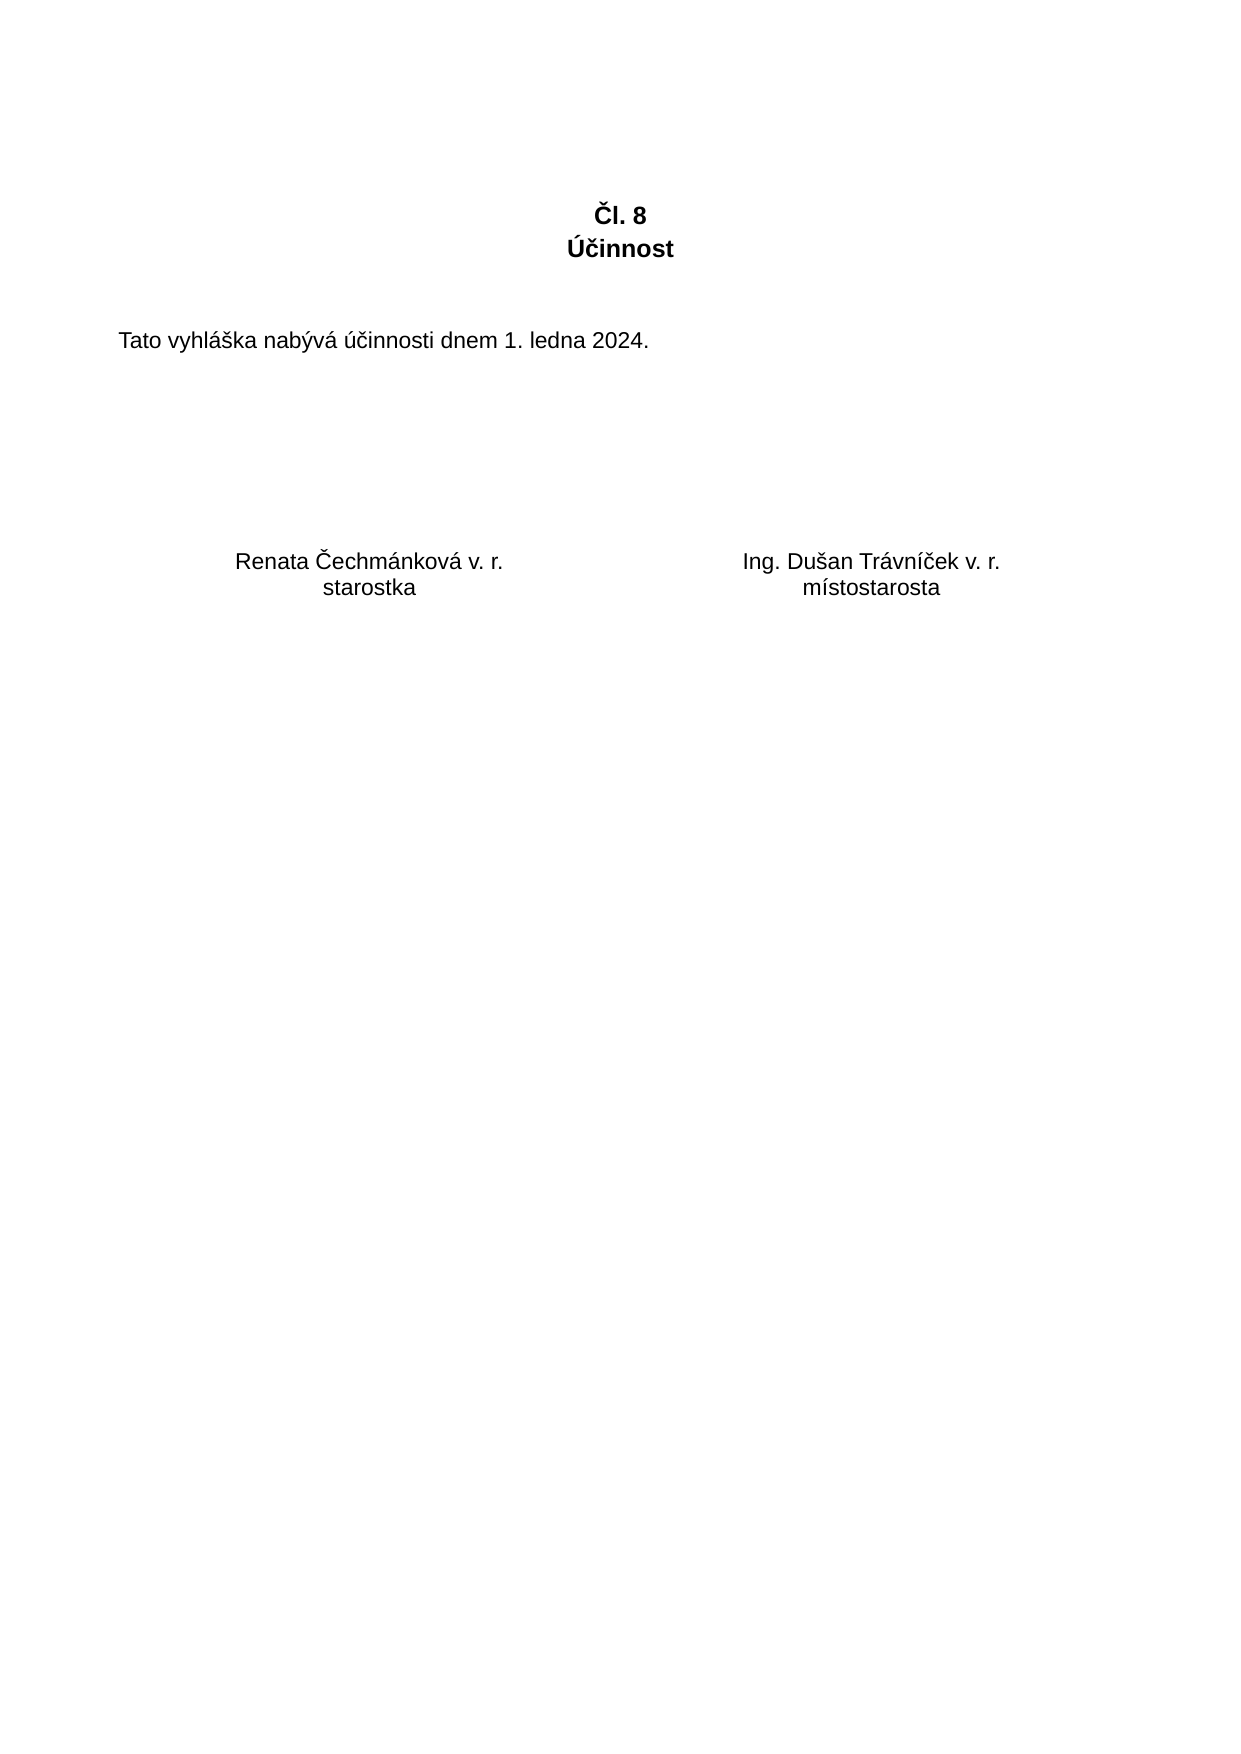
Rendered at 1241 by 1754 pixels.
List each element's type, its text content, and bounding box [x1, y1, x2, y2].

table_cell [118, 606, 620, 724]
table_header Ing. Dušan Trávníček v. r. místostarosta [620, 488, 1122, 606]
subtitle Čl. 8 Účinnost [118, 201, 1122, 263]
table_cell [620, 606, 1122, 724]
text Tato vyhláška nabývá účinnosti dnem 1. ledna 2024. [118, 327, 1122, 354]
table_header Renata Čechmánková v. r. starostka [118, 488, 620, 606]
